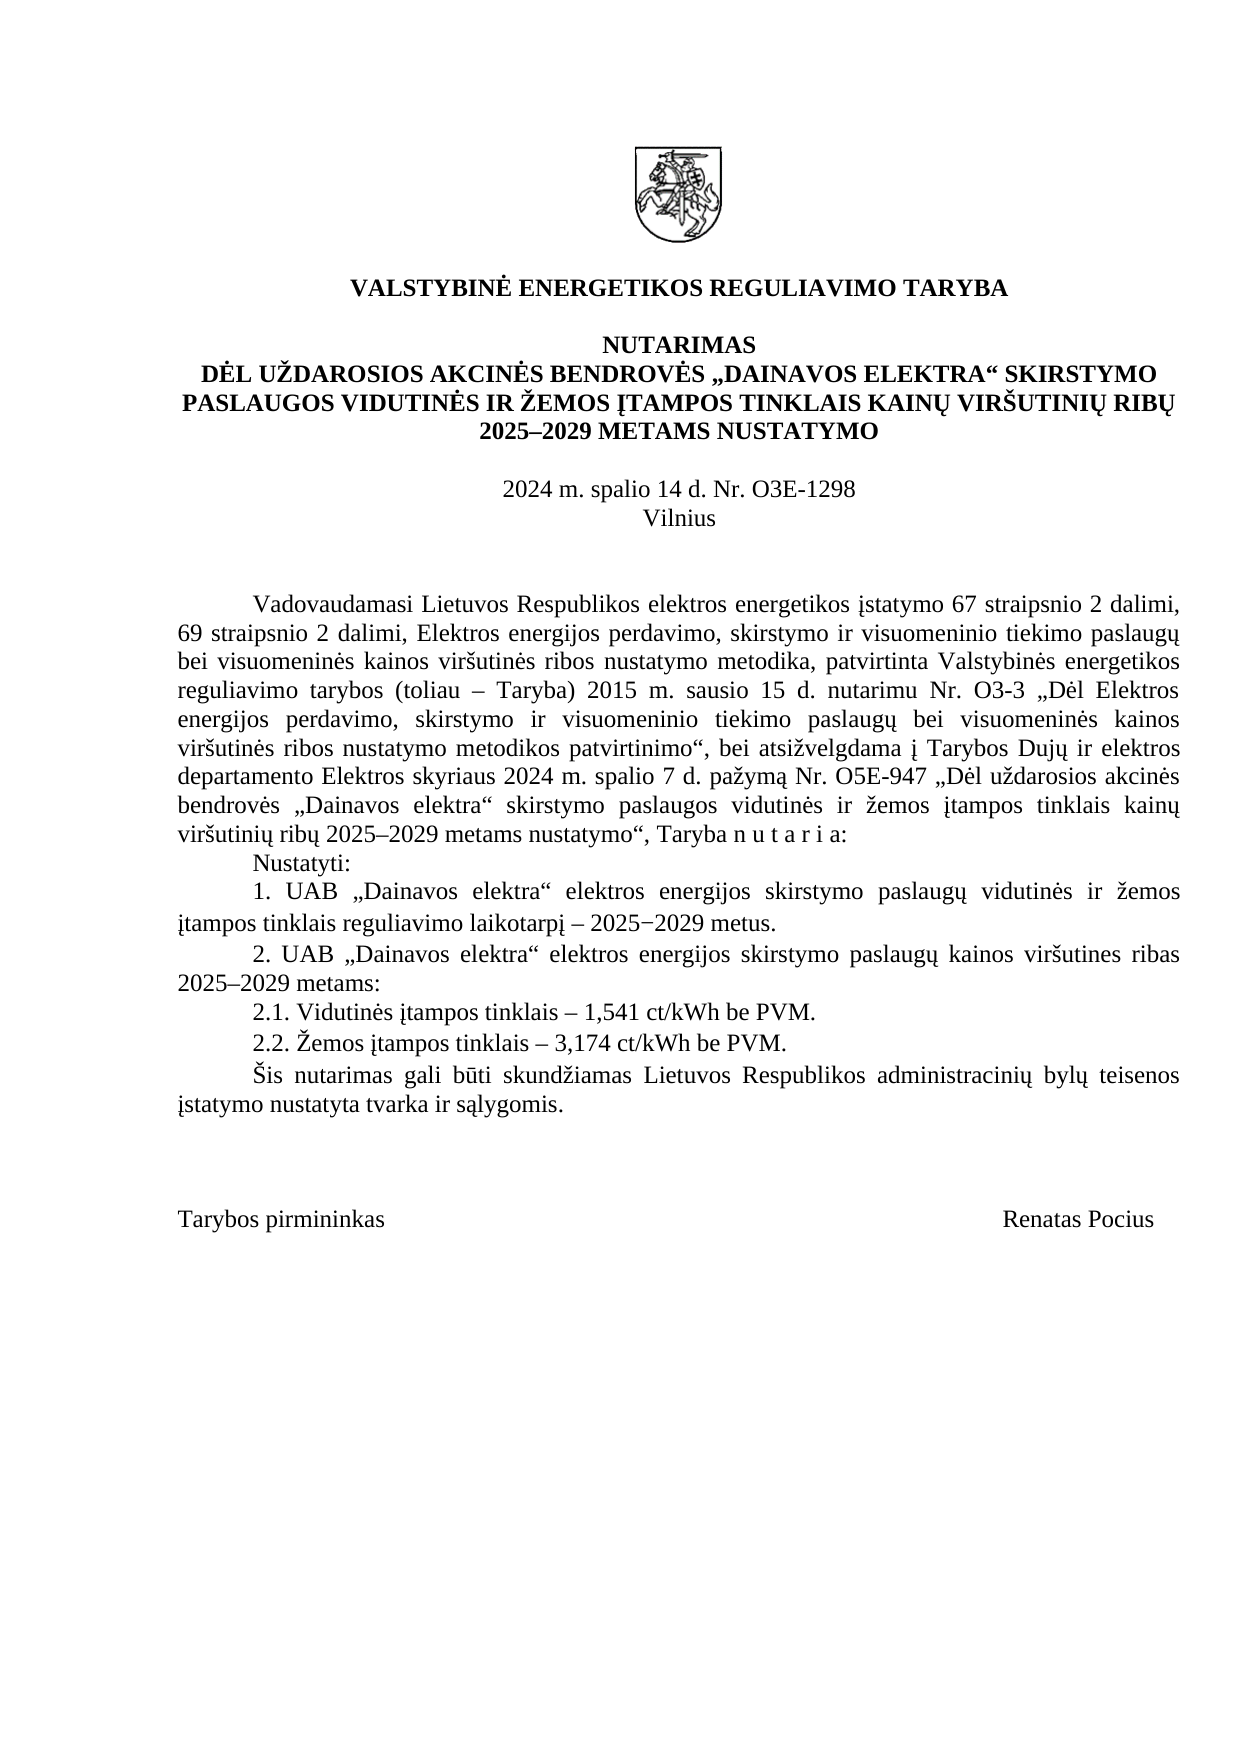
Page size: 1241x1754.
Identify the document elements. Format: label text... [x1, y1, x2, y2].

text Tarybos pirmininkas Renatas Pocius [177, 1204, 1181, 1233]
text 2.2. Žemos įtampos tinklais – 3,174 ct/kWh be PVM. [177, 1028, 1181, 1057]
text Šis nutarimas gali būti skundžiamas Lietuvos Respublikos administracinių bylų teisenos įstatymo nustatyta tvarka ir sąlygomis. [177, 1060, 1181, 1118]
text 2024 m. spalio 14 d. Nr. O3E-1298 [177, 474, 1181, 503]
text Valstybinė energetikos reguliavimo taryba [177, 273, 1181, 301]
text 2.1. Vidutinės įtampos tinklais – 1,541 ct/kWh be PVM. [177, 997, 1181, 1026]
text Nustatyti: [177, 848, 1181, 876]
text DĖL Uždarosios akcinės bendrovės „dainavos elektra“ SKIRSTYMO paslaugos vidutinės ir žemos įtampos tinklais KAINŲ VIRŠUTINIŲ RIBŲ 2025–2029 METAMS nustatymo [177, 359, 1181, 445]
text Vilnius [177, 503, 1181, 531]
text 2. UAB „Dainavos elektra“ elektros energijos skirstymo paslaugų kainos viršutines ribas 2025–2029 metams: [177, 939, 1181, 997]
text 1. UAB „Dainavos elektra“ elektros energijos skirstymo paslaugų vidutinės ir žemos įtampos tinklais reguliavimo laikotarpį – 2025−2029 metus. [177, 876, 1181, 937]
text Vadovaudamasi Lietuvos Respublikos elektros energetikos įstatymo 67 straipsnio 2 dalimi, 69 straipsnio 2 dalimi, Elektros energijos perdavimo, skirstymo ir visuomeninio tiekimo paslaugų bei visuomeninės kainos viršutinės ribos nustatymo metodika, patvirtinta Valstybinės energetikos reguliavimo tarybos (toliau – Taryba) 2015 m. sausio 15 d. nutarimu Nr. O3-3 „Dėl Elektros energijos perdavimo, skirstymo ir visuomeninio tiekimo paslaugų bei visuomeninės kainos viršutinės ribos nustatymo metodikos patvirtinimo“, bei atsižvelgdama į Tarybos Dujų ir elektros departamento Elektros skyriaus 2024 m. spalio 7 d. pažymą Nr. O5E-947 „Dėl uždarosios akcinės bendrovės „Dainavos elektra“ skirstymo paslaugos vidutinės ir žemos įtampos tinklais kainų viršutinių ribų 2025–2029 metams nustatymo“, Taryba n u t a r i a: [177, 589, 1181, 848]
text NUTARIMAS [177, 330, 1181, 359]
